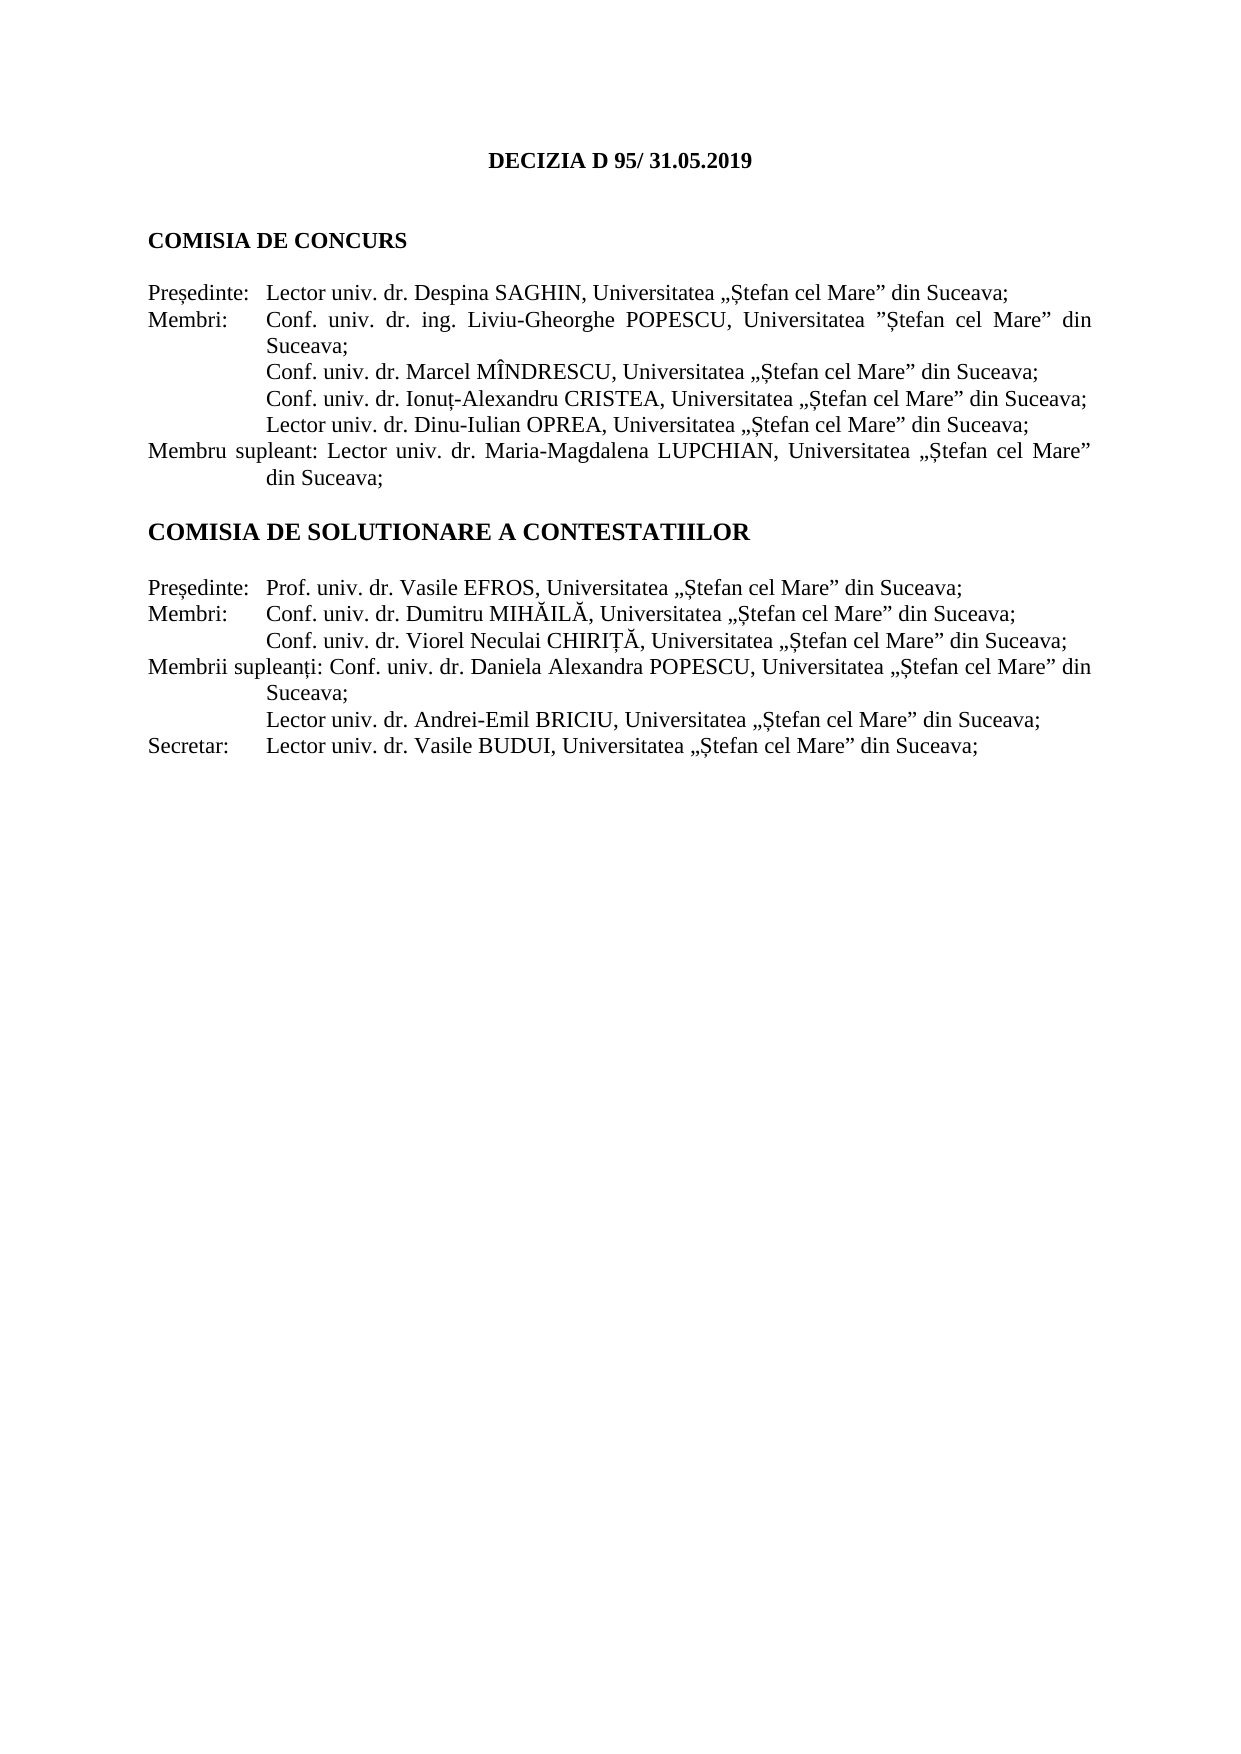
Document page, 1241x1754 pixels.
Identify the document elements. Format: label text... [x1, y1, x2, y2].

subtitle COMISIA DE CONCURS [148, 227, 1093, 253]
subtitle Membri: Conf. univ. dr. ing. Liviu-Gheorghe POPESCU, Universitatea ”Ștefan cel Mare” din Suceava; [148, 306, 1093, 358]
subtitle Lector univ. dr. Dinu-Iulian OPREA, Universitatea „Ștefan cel Mare” din Suceava; [266, 411, 1093, 437]
subtitle DECIZIA D 95/ 31.05.2019 [148, 148, 1093, 174]
subtitle Membru supleant: Lector univ. dr. Maria-Magdalena LUPCHIAN, Universitatea „Ștefan cel Mare” din Suceava; [148, 437, 1093, 490]
subtitle Lector univ. dr. Andrei-Emil BRICIU, Universitatea „Ștefan cel Mare” din Suceava; [148, 706, 1093, 732]
subtitle Secretar: Lector univ. dr. Vasile BUDUI, Universitatea „Ștefan cel Mare” din Suceava; [148, 732, 1093, 758]
subtitle Conf. univ. dr. Ionuț-Alexandru CRISTEA, Universitatea „Ștefan cel Mare” din Suceava; [266, 385, 1093, 411]
text COMISIA DE SOLUTIONARE A CONTESTATIILOR [148, 517, 1093, 545]
subtitle Președinte: Lector univ. dr. Despina SAGHIN, Universitatea „Ștefan cel Mare” din Suceava; [148, 279, 1093, 306]
subtitle Membri: Conf. univ. dr. Dumitru MIHĂILĂ, Universitatea „Ștefan cel Mare” din Suceava; [148, 600, 1093, 627]
subtitle Președinte: Prof. univ. dr. Vasile EFROS, Universitatea „Ștefan cel Mare” din Suceava; [148, 574, 1093, 600]
subtitle Conf. univ. dr. Marcel MÎNDRESCU, Universitatea „Ștefan cel Mare” din Suceava; [266, 358, 1093, 385]
subtitle Conf. univ. dr. Viorel Neculai CHIRIȚĂ, Universitatea „Ștefan cel Mare” din Suceava; [266, 627, 1093, 653]
subtitle Membrii supleanți: Conf. univ. dr. Daniela Alexandra POPESCU, Universitatea „Ștefan cel Mare” din Suceava; [148, 653, 1093, 706]
